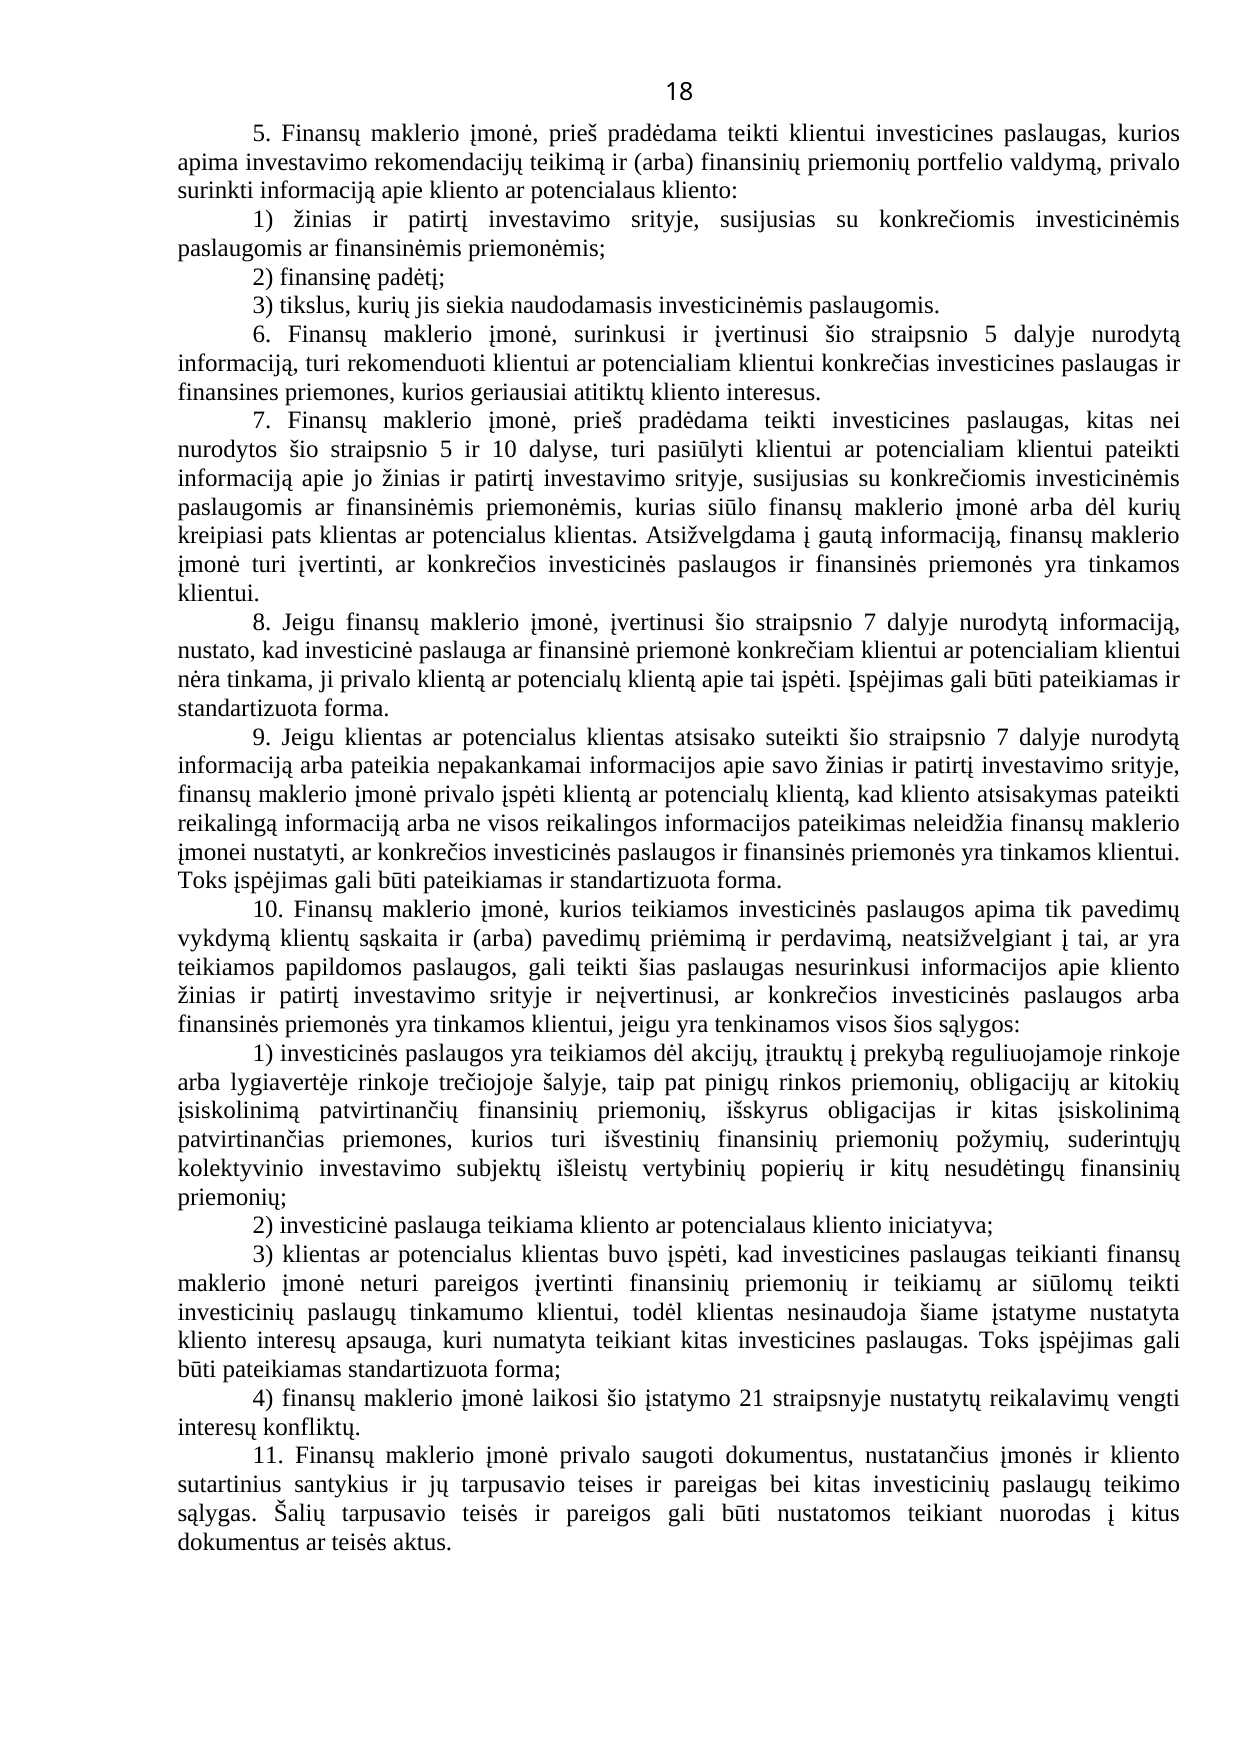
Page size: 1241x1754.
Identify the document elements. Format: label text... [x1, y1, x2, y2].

text 1) žinias ir patirtį investavimo srityje, susijusias su konkrečiomis investicinėmis paslaugomis ar finansinėmis priemonėmis; [177, 204, 1181, 262]
text 11. Finansų maklerio įmonė privalo saugoti dokumentus, nustatančius įmonės ir kliento sutartinius santykius ir jų tarpusavio teises ir pareigas bei kitas investicinių paslaugų teikimo sąlygas. Šalių tarpusavio teisės ir pareigos gali būti nustatomos teikiant nuorodas į kitus dokumentus ar teisės aktus. [177, 1441, 1181, 1556]
text 7. Finansų maklerio įmonė, prieš pradėdama teikti investicines paslaugas, kitas nei nurodytos šio straipsnio 5 ir 10 dalyse, turi pasiūlyti klientui ar potencialiam klientui pateikti informaciją apie jo žinias ir patirtį investavimo srityje, susijusias su konkrečiomis investicinėmis paslaugomis ar finansinėmis priemonėmis, kurias siūlo finansų maklerio įmonė arba dėl kurių kreipiasi pats klientas ar potencialus klientas. Atsižvelgdama į gautą informaciją, finansų maklerio įmonė turi įvertinti, ar konkrečios investicinės paslaugos ir finansinės priemonės yra tinkamos klientui. [177, 406, 1181, 607]
text 2) finansinę padėtį; [177, 262, 1181, 291]
text 8. Jeigu finansų maklerio įmonė, įvertinusi šio straipsnio 7 dalyje nurodytą informaciją, nustato, kad investicinė paslauga ar finansinė priemonė konkrečiam klientui ar potencialiam klientui nėra tinkama, ji privalo klientą ar potencialų klientą apie tai įspėti. Įspėjimas gali būti pateikiamas ir standartizuota forma. [177, 607, 1181, 722]
text 9. Jeigu klientas ar potencialus klientas atsisako suteikti šio straipsnio 7 dalyje nurodytą informaciją arba pateikia nepakankamai informacijos apie savo žinias ir patirtį investavimo srityje, finansų maklerio įmonė privalo įspėti klientą ar potencialų klientą, kad kliento atsisakymas pateikti reikalingą informaciją arba ne visos reikalingos informacijos pateikimas neleidžia finansų maklerio įmonei nustatyti, ar konkrečios investicinės paslaugos ir finansinės priemonės yra tinkamos klientui. Toks įspėjimas gali būti pateikiamas ir standartizuota forma. [177, 722, 1181, 894]
text 3) tikslus, kurių jis siekia naudodamasis investicinėmis paslaugomis. [177, 291, 1181, 319]
text 10. Finansų maklerio įmonė, kurios teikiamos investicinės paslaugos apima tik pavedimų vykdymą klientų sąskaita ir (arba) pavedimų priėmimą ir perdavimą, neatsižvelgiant į tai, ar yra teikiamos papildomos paslaugos, gali teikti šias paslaugas nesurinkusi informacijos apie kliento žinias ir patirtį investavimo srityje ir neįvertinusi, ar konkrečios investicinės paslaugos arba finansinės priemonės yra tinkamos klientui, jeigu yra tenkinamos visos šios sąlygos: [177, 894, 1181, 1038]
text 5. Finansų maklerio įmonė, prieš pradėdama teikti klientui investicines paslaugas, kurios apima investavimo rekomendacijų teikimą ir (arba) finansinių priemonių portfelio valdymą, privalo surinkti informaciją apie kliento ar potencialaus kliento: [177, 118, 1181, 204]
text 1) investicinės paslaugos yra teikiamos dėl akcijų, įtrauktų į prekybą reguliuojamoje rinkoje arba lygiavertėje rinkoje trečiojoje šalyje, taip pat pinigų rinkos priemonių, obligacijų ar kitokių įsiskolinimą patvirtinančių finansinių priemonių, išskyrus obligacijas ir kitas įsiskolinimą patvirtinančias priemones, kurios turi išvestinių finansinių priemonių požymių, suderintųjų kolektyvinio investavimo subjektų išleistų vertybinių popierių ir kitų nesudėtingų finansinių priemonių; [177, 1038, 1181, 1211]
text 2) investicinė paslauga teikiama kliento ar potencialaus kliento iniciatyva; [177, 1211, 1181, 1239]
text 6. Finansų maklerio įmonė, surinkusi ir įvertinusi šio straipsnio 5 dalyje nurodytą informaciją, turi rekomenduoti klientui ar potencialiam klientui konkrečias investicines paslaugas ir finansines priemones, kurios geriausiai atitiktų kliento interesus. [177, 319, 1181, 406]
text 4) finansų maklerio įmonė laikosi šio įstatymo 21 straipsnyje nustatytų reikalavimų vengti interesų konfliktų. [177, 1383, 1181, 1441]
text 3) klientas ar potencialus klientas buvo įspėti, kad investicines paslaugas teikianti finansų maklerio įmonė neturi pareigos įvertinti finansinių priemonių ir teikiamų ar siūlomų teikti investicinių paslaugų tinkamumo klientui, todėl klientas nesinaudoja šiame įstatyme nustatyta kliento interesų apsauga, kuri numatyta teikiant kitas investicines paslaugas. Toks įspėjimas gali būti pateikiamas standartizuota forma; [177, 1239, 1181, 1383]
